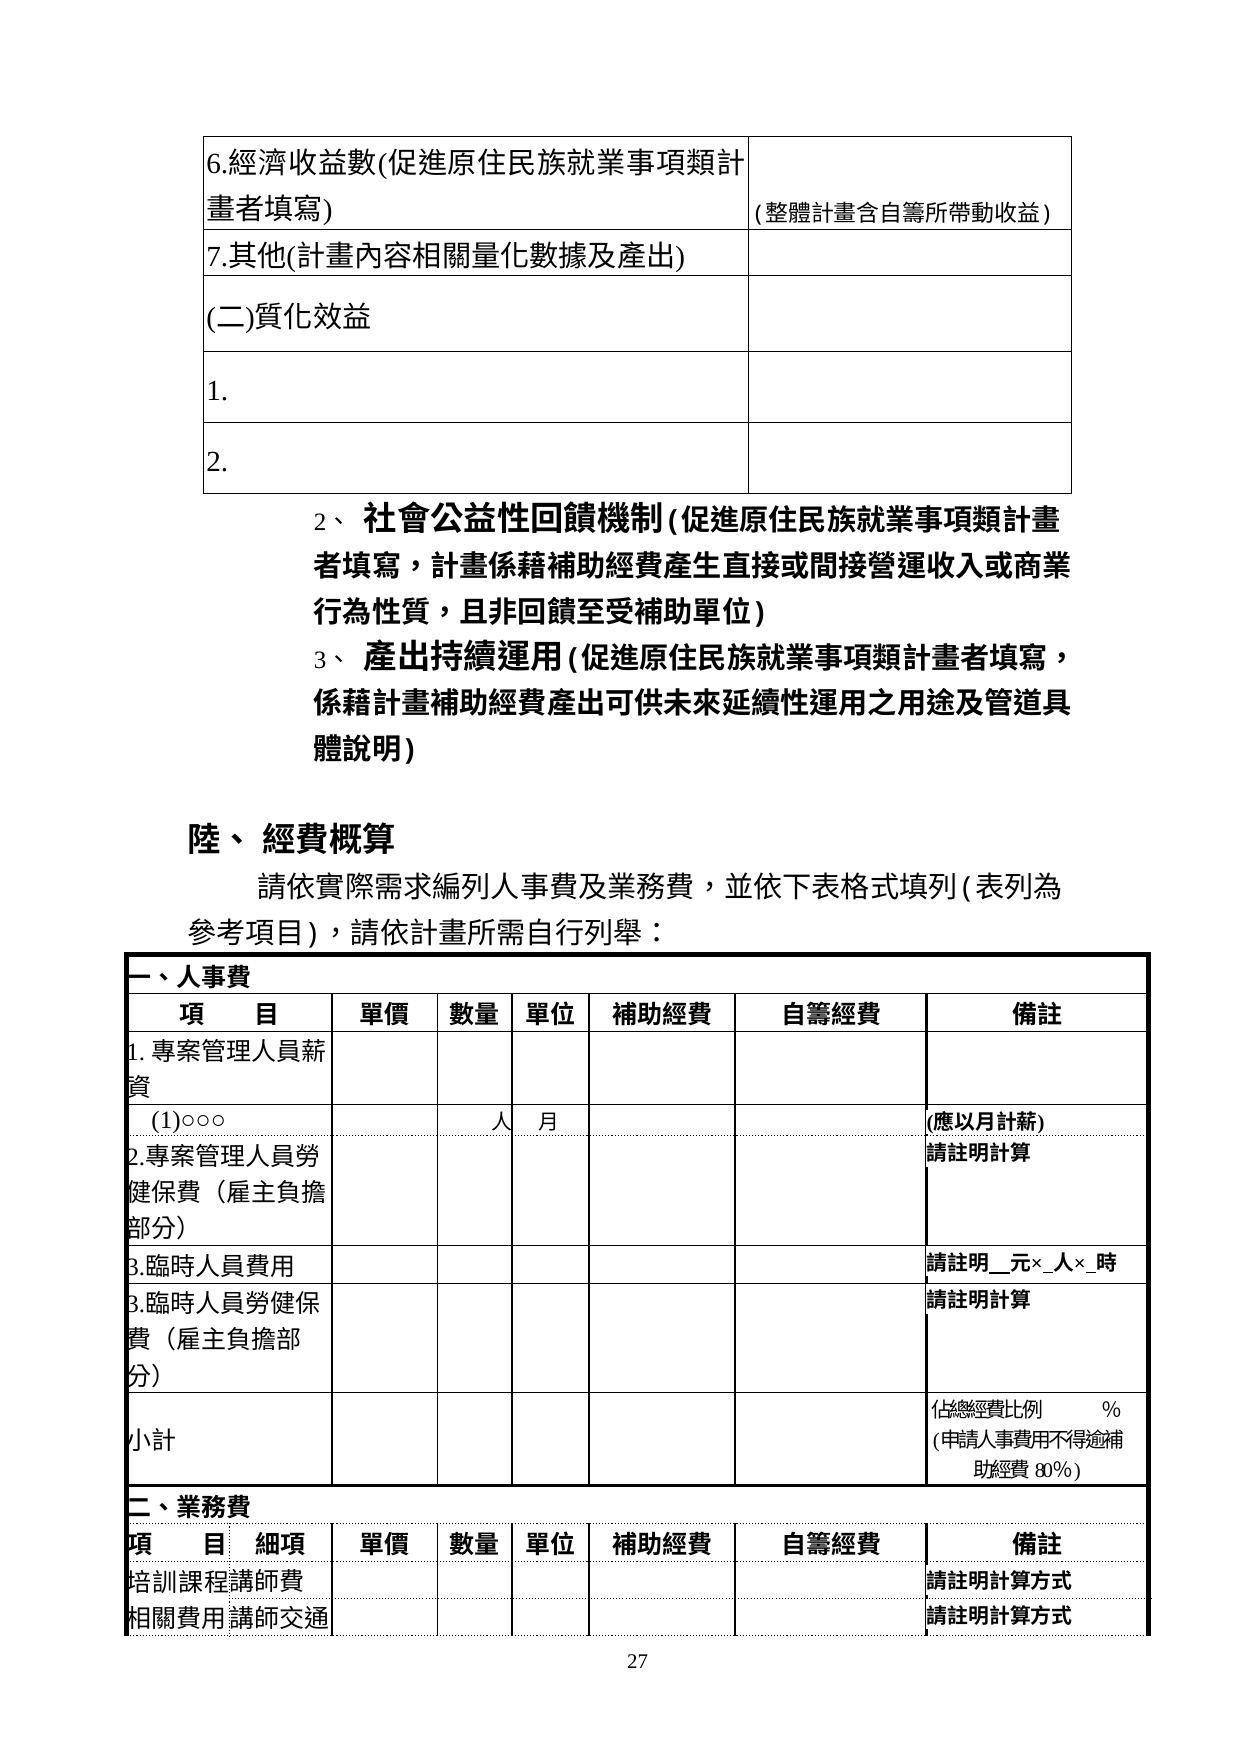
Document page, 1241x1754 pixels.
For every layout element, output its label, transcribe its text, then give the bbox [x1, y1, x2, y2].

table_cell 備註 [928, 1523, 1146, 1561]
table_cell [333, 1393, 437, 1484]
list 經費概算 [187, 815, 1087, 861]
table_cell (1)○○○ [129, 1105, 331, 1135]
table_cell 自籌經費 [736, 994, 925, 1031]
table_cell 項 目 [129, 994, 331, 1031]
table_cell [513, 1561, 588, 1598]
table_cell 二、業務費 [129, 1487, 1146, 1523]
table_cell [736, 1135, 925, 1245]
table_cell [749, 230, 1071, 275]
table_cell 講師交通 [229, 1598, 331, 1635]
table_cell [590, 1284, 734, 1392]
table_cell [590, 1393, 734, 1484]
table_cell [749, 352, 1071, 422]
table_cell [749, 276, 1071, 351]
table_cell 補助經費 [590, 994, 734, 1031]
table_cell 佔總經費比例 ％ (申請人事費用不得逾補助經費80％) [928, 1393, 1146, 1484]
table_cell 單價 [333, 994, 437, 1031]
table_cell (整體計畫含自籌所帶動收益) [749, 137, 1071, 228]
table_cell [590, 1561, 734, 1598]
table_cell [590, 1105, 734, 1135]
table_cell (應以月計薪) [928, 1105, 1146, 1135]
table_cell 6.經濟收益數(促進原住民族就業事項類計畫者填寫) [204, 137, 748, 228]
table_cell 7.其他(計畫內容相關量化數據及產出) [204, 230, 748, 275]
table_cell [736, 1246, 925, 1282]
table_cell [333, 1598, 437, 1635]
table_cell [333, 1032, 437, 1104]
table_cell 單價 [333, 1523, 437, 1561]
table_cell [438, 1284, 511, 1392]
table_cell [590, 1598, 734, 1635]
table_cell [736, 1393, 925, 1484]
table_cell 自籌經費 [736, 1523, 925, 1561]
table_cell 請註明計算方式 [928, 1598, 1146, 1635]
table_cell 講師費 [229, 1561, 331, 1598]
table_cell 小計 [129, 1393, 331, 1484]
table_cell 備註 [928, 994, 1146, 1031]
table_cell 補助經費 [590, 1523, 734, 1561]
table_cell [928, 1032, 1146, 1104]
table_cell [438, 1135, 511, 1245]
table_cell [736, 1561, 925, 1598]
table_cell [513, 1393, 588, 1484]
table_cell [438, 1032, 511, 1104]
table_cell 2.專案管理人員勞健保費（雇主負擔部分） [129, 1135, 331, 1245]
table_cell 2. [204, 423, 748, 493]
table_cell 1. 專案管理人員薪資 [129, 1032, 331, 1104]
table_cell 單位 [513, 1523, 588, 1561]
table_cell [513, 1246, 588, 1282]
table_cell 請註明計算方式 [928, 1561, 1146, 1598]
table_cell [590, 1246, 734, 1282]
list 產出持續運用(促進原住民族就業事項類計畫者填寫，係藉計畫補助經費產出可供未來延續性運用之用途及管道具體說明) [313, 631, 1087, 769]
table_cell 請註明計算 [928, 1284, 1146, 1392]
table_cell 數量 [438, 1523, 511, 1561]
table_cell 細項 [229, 1523, 331, 1561]
table_cell [438, 1598, 511, 1635]
table_cell [513, 1032, 588, 1104]
table_cell [513, 1598, 588, 1635]
table_cell 請註明計算 [928, 1135, 1146, 1245]
table_cell [438, 1393, 511, 1484]
table_cell 單位 [513, 994, 588, 1031]
text 請依實際需求編列人事費及業務費，並依下表格式填列(表列為參考項目)，請依計畫所需自行列舉： [187, 861, 1087, 952]
table_cell [590, 1032, 734, 1104]
table_cell [333, 1246, 437, 1282]
table_cell [333, 1284, 437, 1392]
table_cell 3.臨時人員勞健保費（雇主負擔部分） [129, 1284, 331, 1392]
table_cell [333, 1135, 437, 1245]
table_cell 請註明 元× 人× 時 [928, 1246, 1146, 1282]
table_cell [749, 423, 1071, 493]
table_cell [438, 1561, 511, 1598]
table_cell [513, 1284, 588, 1392]
table_cell 月 [513, 1105, 588, 1135]
table_cell 數量 [438, 994, 511, 1031]
table_header 一、人事費 [129, 957, 1146, 993]
table_cell [513, 1135, 588, 1245]
table_cell 人 [438, 1105, 511, 1135]
table_cell [438, 1246, 511, 1282]
table_cell [736, 1598, 925, 1635]
table_cell 培訓課程相關費用 [129, 1561, 229, 1635]
table_cell [333, 1561, 437, 1598]
table_cell [333, 1105, 437, 1135]
table_cell (二)質化效益 [204, 276, 748, 351]
table_cell [736, 1284, 925, 1392]
table_cell [736, 1032, 925, 1104]
table_cell [590, 1135, 734, 1245]
table_cell 項 目 [129, 1523, 229, 1561]
list 社會公益性回饋機制(促進原住民族就業事項類計畫者填寫，計畫係藉補助經費產生直接或間接營運收入或商業行為性質，且非回饋至受補助單位) [313, 494, 1087, 631]
table_cell [736, 1105, 925, 1135]
table_cell 1. [204, 352, 748, 422]
table_cell 3.臨時人員費用 [129, 1246, 331, 1282]
